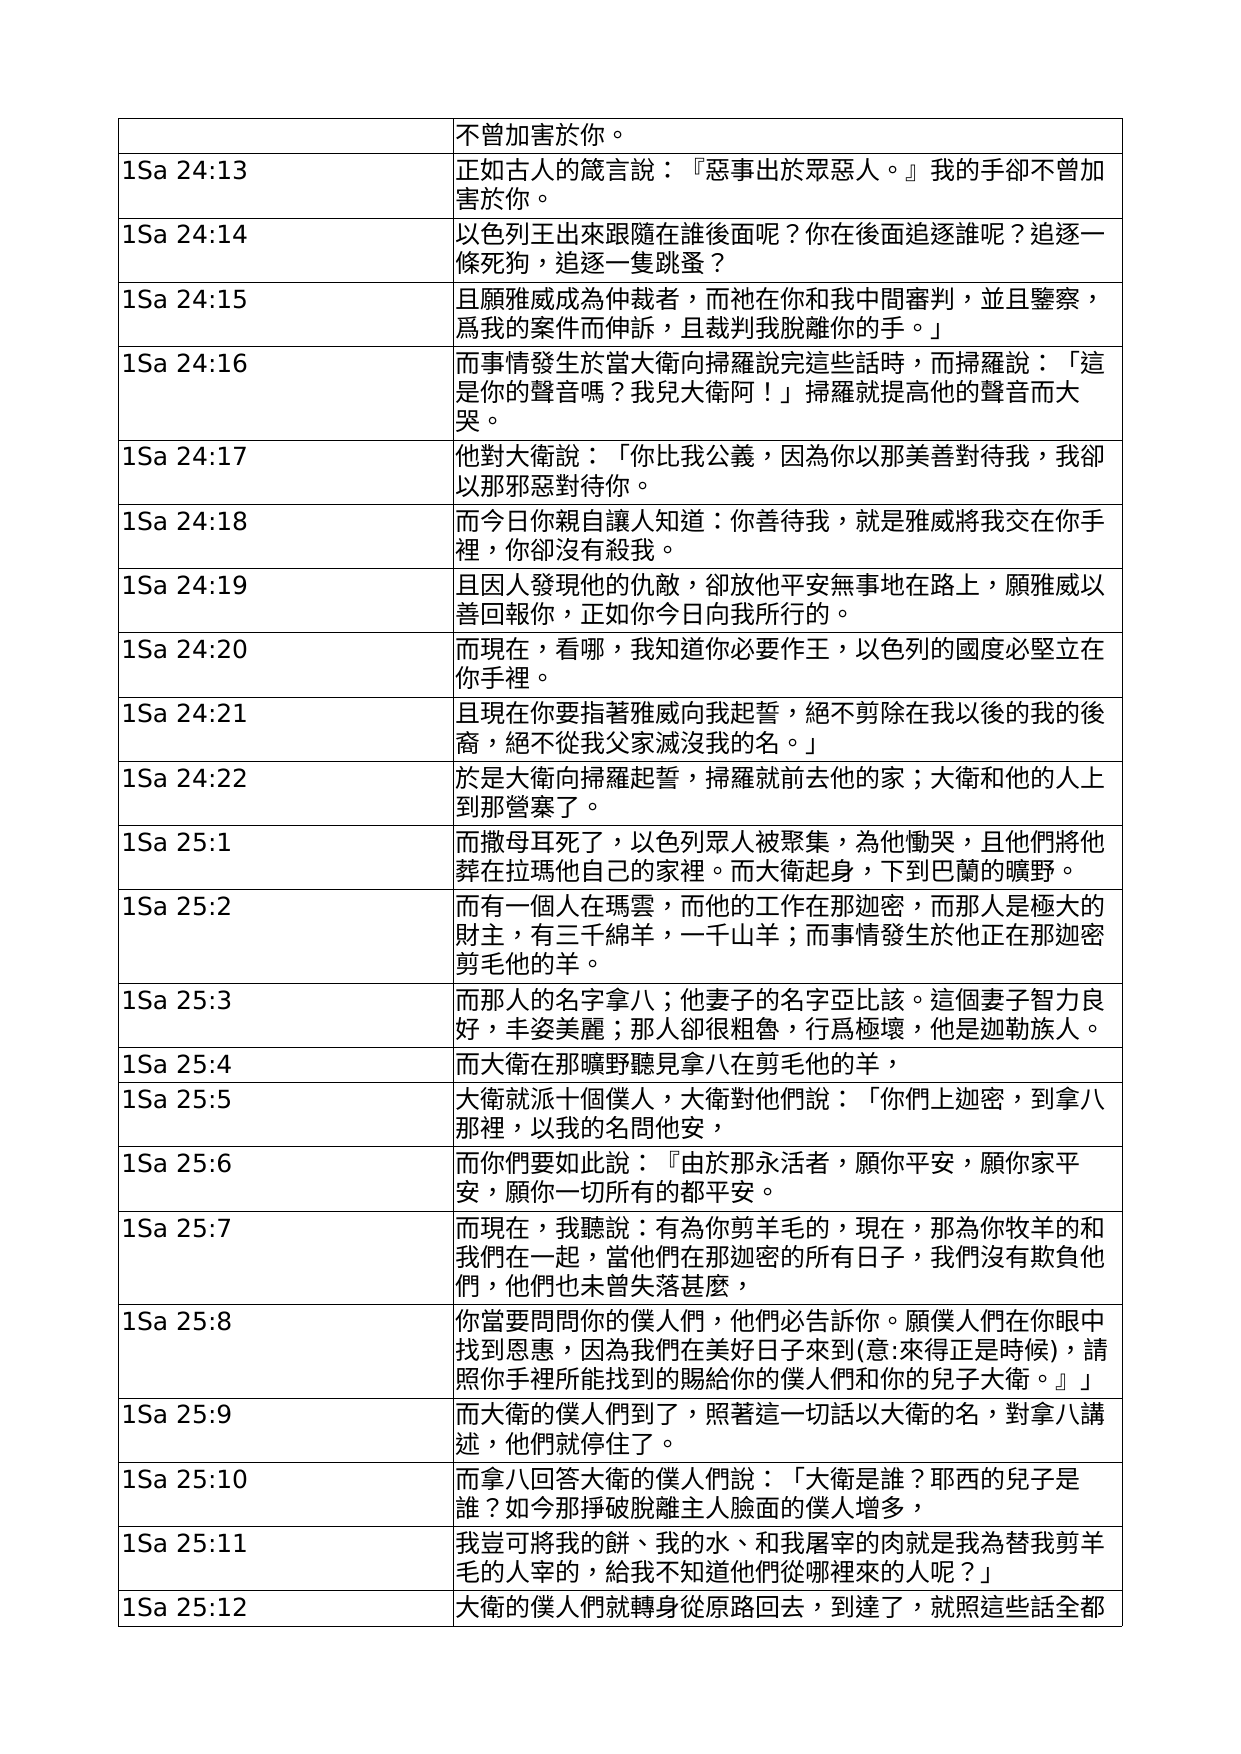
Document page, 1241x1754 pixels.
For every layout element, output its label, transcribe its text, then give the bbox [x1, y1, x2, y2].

table_cell 於是大衛向掃羅起誓，掃羅就前去他的家；大衛和他的人上到那營寨了。 [454, 762, 1122, 825]
table_cell 1Sa 24:14 [119, 219, 453, 282]
table_cell 而現在，看哪，我知道你必要作王，以色列的國度必堅立在你手裡。 [454, 633, 1122, 697]
table_cell 大衛的僕人們就轉身從原路回去，到達了，就照這些話全都 [454, 1591, 1122, 1626]
table_cell 而大衛在那曠野聽見拿八在剪毛他的羊， [454, 1048, 1122, 1082]
table_cell 而今日你親自讓人知道：你善待我，就是雅威將我交在你手裡，你卻沒有殺我。 [454, 505, 1122, 568]
table_cell 且願雅威成為仲裁者，而祂在你和我中間審判，並且鑒察，爲我的案件而伸訴，且裁判我脫離你的手。」 [454, 283, 1122, 346]
table_cell 而那人的名字拿八；他妻子的名字亞比該。這個妻子智力良好，丰姿美麗；那人卻很粗魯，行爲極壞，他是迦勒族人。 [454, 984, 1122, 1047]
table_cell 1Sa 25:3 [119, 984, 453, 1047]
table_cell 1Sa 24:16 [119, 347, 453, 439]
table_cell 1Sa 24:22 [119, 762, 453, 825]
table_cell 而拿八回答大衛的僕人們說：「大衛是誰？耶西的兒子是誰？如今那掙破脫離主人臉面的僕人增多， [454, 1463, 1122, 1526]
table_cell 1Sa 25:1 [119, 826, 453, 889]
table_cell 1Sa 25:2 [119, 890, 453, 983]
table_cell 以色列王出來跟隨在誰後面呢？你在後面追逐誰呢？追逐一條死狗，追逐一隻跳蚤？ [454, 219, 1122, 282]
table_cell 而大衛的僕人們到了，照著這一切話以大衛的名，對拿八講述，他們就停住了。 [454, 1399, 1122, 1462]
table_cell 而有一個人在瑪雲，而他的工作在那迦密，而那人是極大的財主，有三千綿羊，一千山羊；而事情發生於他正在那迦密剪毛他的羊。 [454, 890, 1122, 983]
table_cell 而撒母耳死了，以色列眾人被聚集，為他慟哭，且他們將他葬在拉瑪他自己的家裡。而大衛起身，下到巴蘭的曠野。 [454, 826, 1122, 889]
table_cell 1Sa 25:11 [119, 1527, 453, 1590]
table_cell 1Sa 24:15 [119, 283, 453, 346]
table_cell 1Sa 25:6 [119, 1147, 453, 1211]
table_cell 1Sa 24:18 [119, 505, 453, 568]
table_cell 1Sa 24:20 [119, 633, 453, 697]
table_cell 1Sa 25:4 [119, 1048, 453, 1082]
table_cell 1Sa 24:19 [119, 569, 453, 632]
table_cell 而你們要如此說：『由於那永活者，願你平安，願你家平安，願你一切所有的都平安。 [454, 1147, 1122, 1211]
table_cell 我豈可將我的餅、我的水、和我屠宰的肉就是我為替我剪羊毛的人宰的，給我不知道他們從哪裡來的人呢？」 [454, 1527, 1122, 1590]
table_cell 1Sa 25:12 [119, 1591, 453, 1626]
table_cell 1Sa 24:17 [119, 441, 453, 504]
table_cell 而現在，我聽說：有為你剪羊毛的，現在，那為你牧羊的和我們在一起，當他們在那迦密的所有日子，我們沒有欺負他們，他們也未曾失落甚麼， [454, 1212, 1122, 1304]
table_cell 1Sa 25:8 [119, 1305, 453, 1398]
table_cell 1Sa 24:13 [119, 154, 453, 217]
table_cell 大衛就派十個僕人，大衛對他們說：「你們上迦密，到拿八那裡，以我的名問他安， [454, 1083, 1122, 1146]
table_cell 你當要問問你的僕人們，他們必告訴你。願僕人們在你眼中找到恩惠，因為我們在美好日子來到(意:來得正是時候)，請照你手裡所能找到的賜給你的僕人們和你的兒子大衛。』」 [454, 1305, 1122, 1398]
table_cell 他對大衛說：「你比我公義，因為你以那美善對待我，我卻以那邪惡對待你。 [454, 441, 1122, 504]
table_cell 1Sa 25:5 [119, 1083, 453, 1146]
table_cell 不曾加害於你。 [454, 119, 1122, 153]
table_cell 1Sa 25:9 [119, 1399, 453, 1462]
table_cell 且因人發現他的仇敵，卻放他平安無事地在路上，願雅威以善回報你，正如你今日向我所行的。 [454, 569, 1122, 632]
table_cell 1Sa 24:21 [119, 698, 453, 761]
table_cell 且現在你要指著雅威向我起誓，絕不剪除在我以後的我的後裔，絕不從我父家滅沒我的名。」 [454, 698, 1122, 761]
table_cell 1Sa 25:7 [119, 1212, 453, 1304]
table_cell 而事情發生於當大衛向掃羅說完這些話時，而掃羅說：「這是你的聲音嗎？我兒大衛阿！」掃羅就提高他的聲音而大哭。 [454, 347, 1122, 439]
table_cell 1Sa 25:10 [119, 1463, 453, 1526]
table_cell [119, 119, 453, 153]
table_cell 正如古人的箴言說：『惡事出於眾惡人。』我的手卻不曾加害於你。 [454, 154, 1122, 217]
